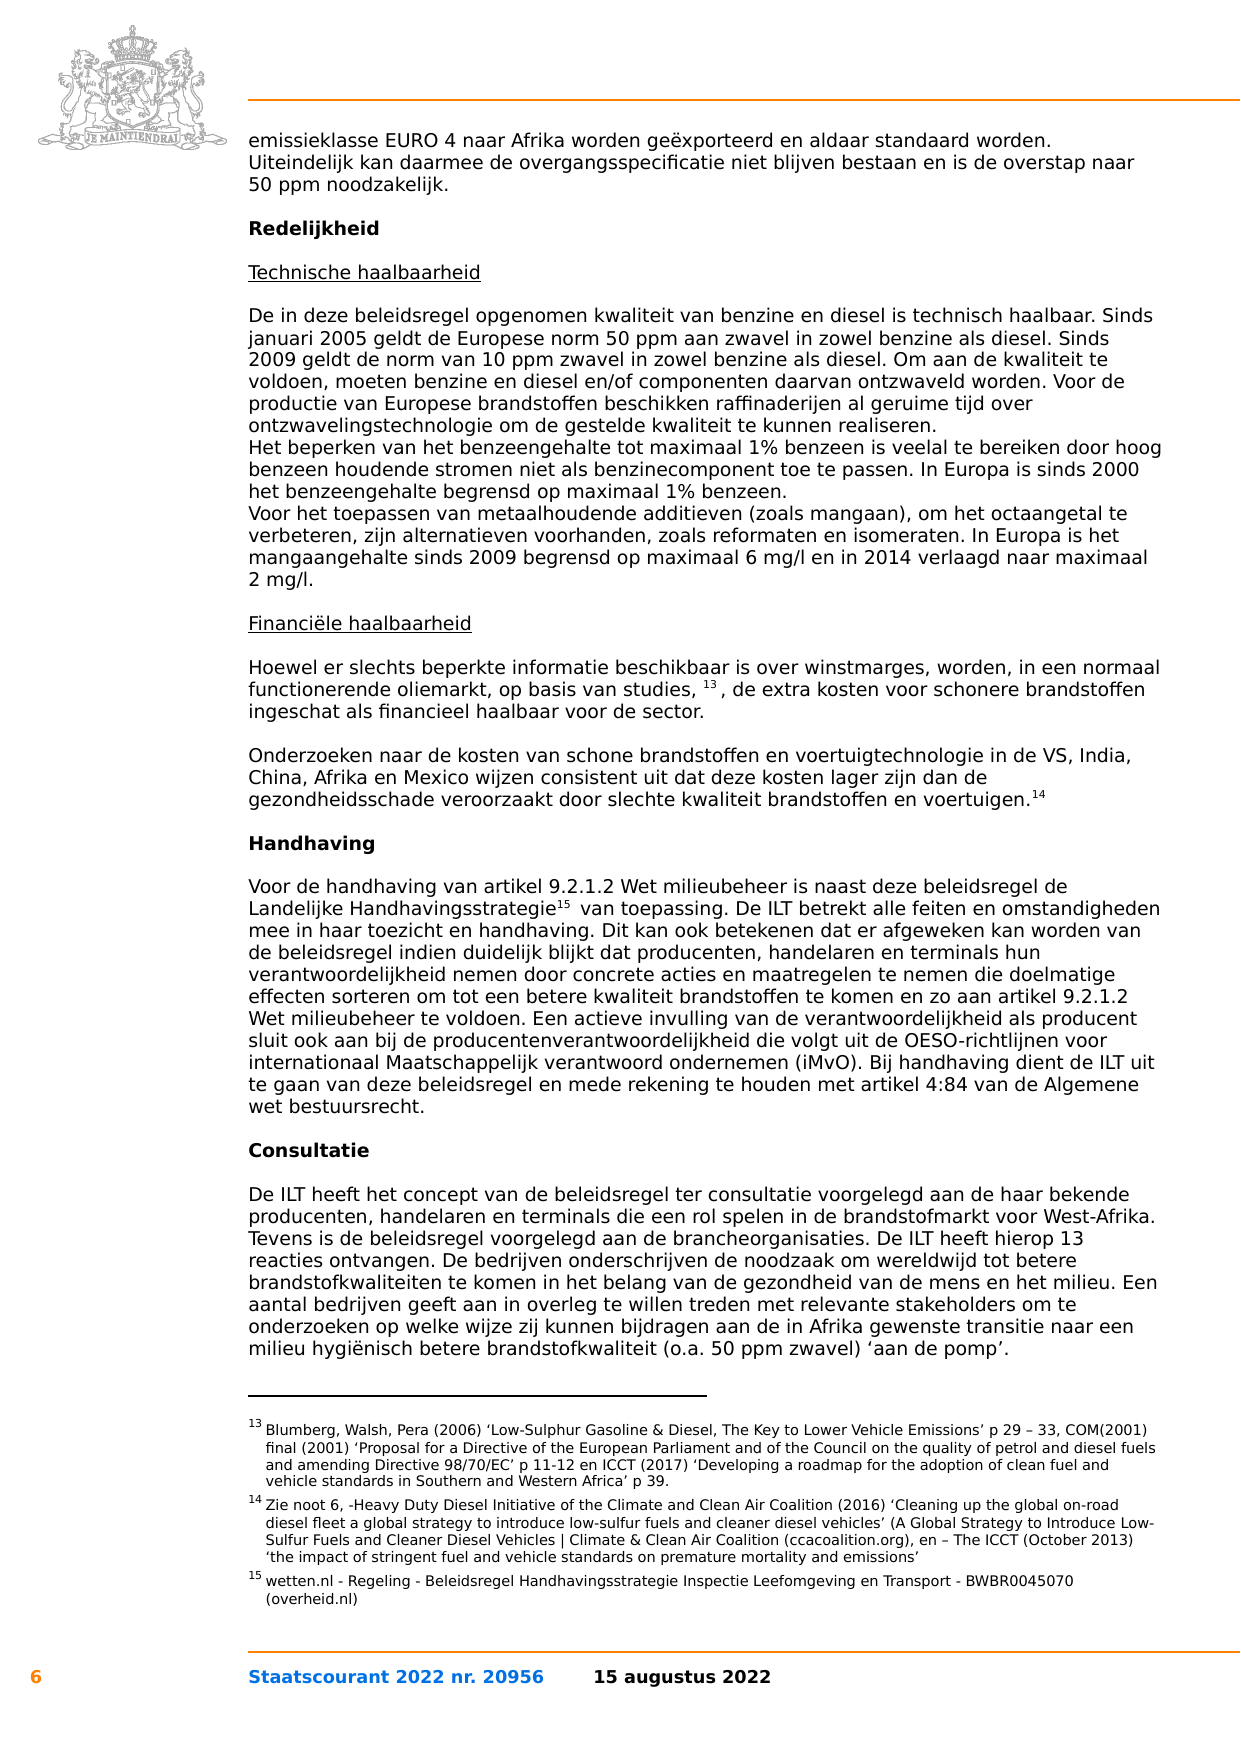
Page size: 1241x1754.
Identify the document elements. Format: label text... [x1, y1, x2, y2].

subtitle Handhaving [248, 832, 1163, 854]
text Het beperken van het benzeengehalte tot maximaal 1% benzeen is veelal te bereiken door hoog benzeen houdende stromen niet als benzinecomponent toe te passen. In Europa is sinds 2000 het benzeengehalte begrensd op maximaal 1% benzeen. [248, 437, 1163, 503]
subtitle Redelijkheid [248, 218, 1163, 240]
subtitle Consultatie [248, 1140, 1163, 1162]
text Voor het toepassen van metaalhoudende additieven (zoals mangaan), om het octaangetal te verbeteren, zijn alternatieven voorhanden, zoals reformaten en isomeraten. In Europa is het mangaangehalte sinds 2009 begrensd op maximaal 6 mg/l en in 2014 verlaagd naar maximaal 2 mg/l. [248, 503, 1163, 591]
subtitle Technische haalbaarheid [248, 262, 1163, 283]
text Zie noot 6, -Heavy Duty Diesel Initiative of the Climate and Clean Air Coalition (2016) ‘Cleaning up the global on-road diesel fleet a global strategy to introduce low-sulfur fuels and cleaner diesel vehicles’ (A Global Strategy to Introduce Low-Sulfur Fuels and Cleaner Diesel Vehicles | Climate & Clean Air Coalition (ccacoalition.org), en – The ICCT (October 2013) ‘the impact of stringent fuel and vehicle standards on premature mortality and emissions’ [248, 1493, 1163, 1566]
text De ILT heeft het concept van de beleidsregel ter consultatie voorgelegd aan de haar bekende producenten, handelaren en terminals die een rol spelen in de brandstofmarkt voor West-Afrika. Tevens is de beleidsregel voorgelegd aan de brancheorganisaties. De ILT heeft hierop 13 reacties ontvangen. De bedrijven onderschrijven de noodzaak om wereldwijd tot betere brandstofkwaliteiten te komen in het belang van de gezondheid van de mens en het milieu. Een aantal bedrijven geeft aan in overleg te willen treden met relevante stakeholders om te onderzoeken op welke wijze zij kunnen bijdragen aan de in Afrika gewenste transitie naar een milieu hygiënisch betere brandstofkwaliteit (o.a. 50 ppm zwavel) ‘aan de pomp’. [248, 1184, 1163, 1360]
picture [38, 25, 227, 150]
text emissieklasse EURO 4 naar Afrika worden geëxporteerd en aldaar standaard worden. Uiteindelijk kan daarmee de overgangsspecificatie niet blijven bestaan en is de overstap naar 50 ppm noodzakelijk. [248, 130, 1163, 196]
text Blumberg, Walsh, Pera (2006) ‘Low-Sulphur Gasoline & Diesel, The Key to Lower Vehicle Emissions’ p 29 – 33, COM(2001) final (2001) ‘Proposal for a Directive of the European Parliament and of the Council on the quality of petrol and diesel fuels and amending Directive 98/70/EC’ p 11-12 en ICCT (2017) ‘Developing a roadmap for the adoption of clean fuel and vehicle standards in Southern and Western Africa’ p 39. [248, 1418, 1163, 1490]
text De in deze beleidsregel opgenomen kwaliteit van benzine en diesel is technisch haalbaar. Sinds januari 2005 geldt de Europese norm 50 ppm aan zwavel in zowel benzine als diesel. Sinds 2009 geldt de norm van 10 ppm zwavel in zowel benzine als diesel. Om aan de kwaliteit te voldoen, moeten benzine en diesel en/of componenten daarvan ontzwaveld worden. Voor de productie van Europese brandstoffen beschikken raffinaderijen al geruime tijd over ontzwavelingstechnologie om de gestelde kwaliteit te kunnen realiseren. [248, 305, 1163, 437]
subtitle Financiële haalbaarheid [248, 613, 1163, 635]
text Hoewel er slechts beperkte informatie beschikbaar is over winstmarges, worden, in een normaal functionerende oliemarkt, op basis van studies, , de extra kosten voor schonere brandstoffen ingeschat als financieel haalbaar voor de sector. [248, 657, 1163, 723]
text wetten.nl - Regeling - Beleidsregel Handhavingsstrategie Inspectie Leefomgeving en Transport - BWBR0045070 (overheid.nl) [248, 1569, 1163, 1608]
text Onderzoeken naar de kosten van schone brandstoffen en voertuigtechnologie in de VS, India, China, Afrika en Mexico wijzen consistent uit dat deze kosten lager zijn dan de gezondheidsschade veroorzaakt door slechte kwaliteit brandstoffen en voertuigen. [248, 745, 1163, 811]
text Voor de handhaving van artikel 9.2.1.2 Wet milieubeheer is naast deze beleidsregel de Landelijke Handhavingsstrategie van toepassing. De ILT betrekt alle feiten en omstandigheden mee in haar toezicht en handhaving. Dit kan ook betekenen dat er afgeweken kan worden van de beleidsregel indien duidelijk blijkt dat producenten, handelaren en terminals hun verantwoordelijkheid nemen door concrete acties en maatregelen te nemen die doelmatige effecten sorteren om tot een betere kwaliteit brandstoffen te komen en zo aan artikel 9.2.1.2 Wet milieubeheer te voldoen. Een actieve invulling van de verantwoordelijkheid als producent sluit ook aan bij de producentenverantwoordelijkheid die volgt uit de OESO-richtlijnen voor internationaal Maatschappelijk verantwoord ondernemen (iMvO). Bij handhaving dient de ILT uit te gaan van deze beleidsregel en mede rekening te houden met artikel 4:84 van de Algemene wet bestuursrecht. [248, 876, 1163, 1118]
